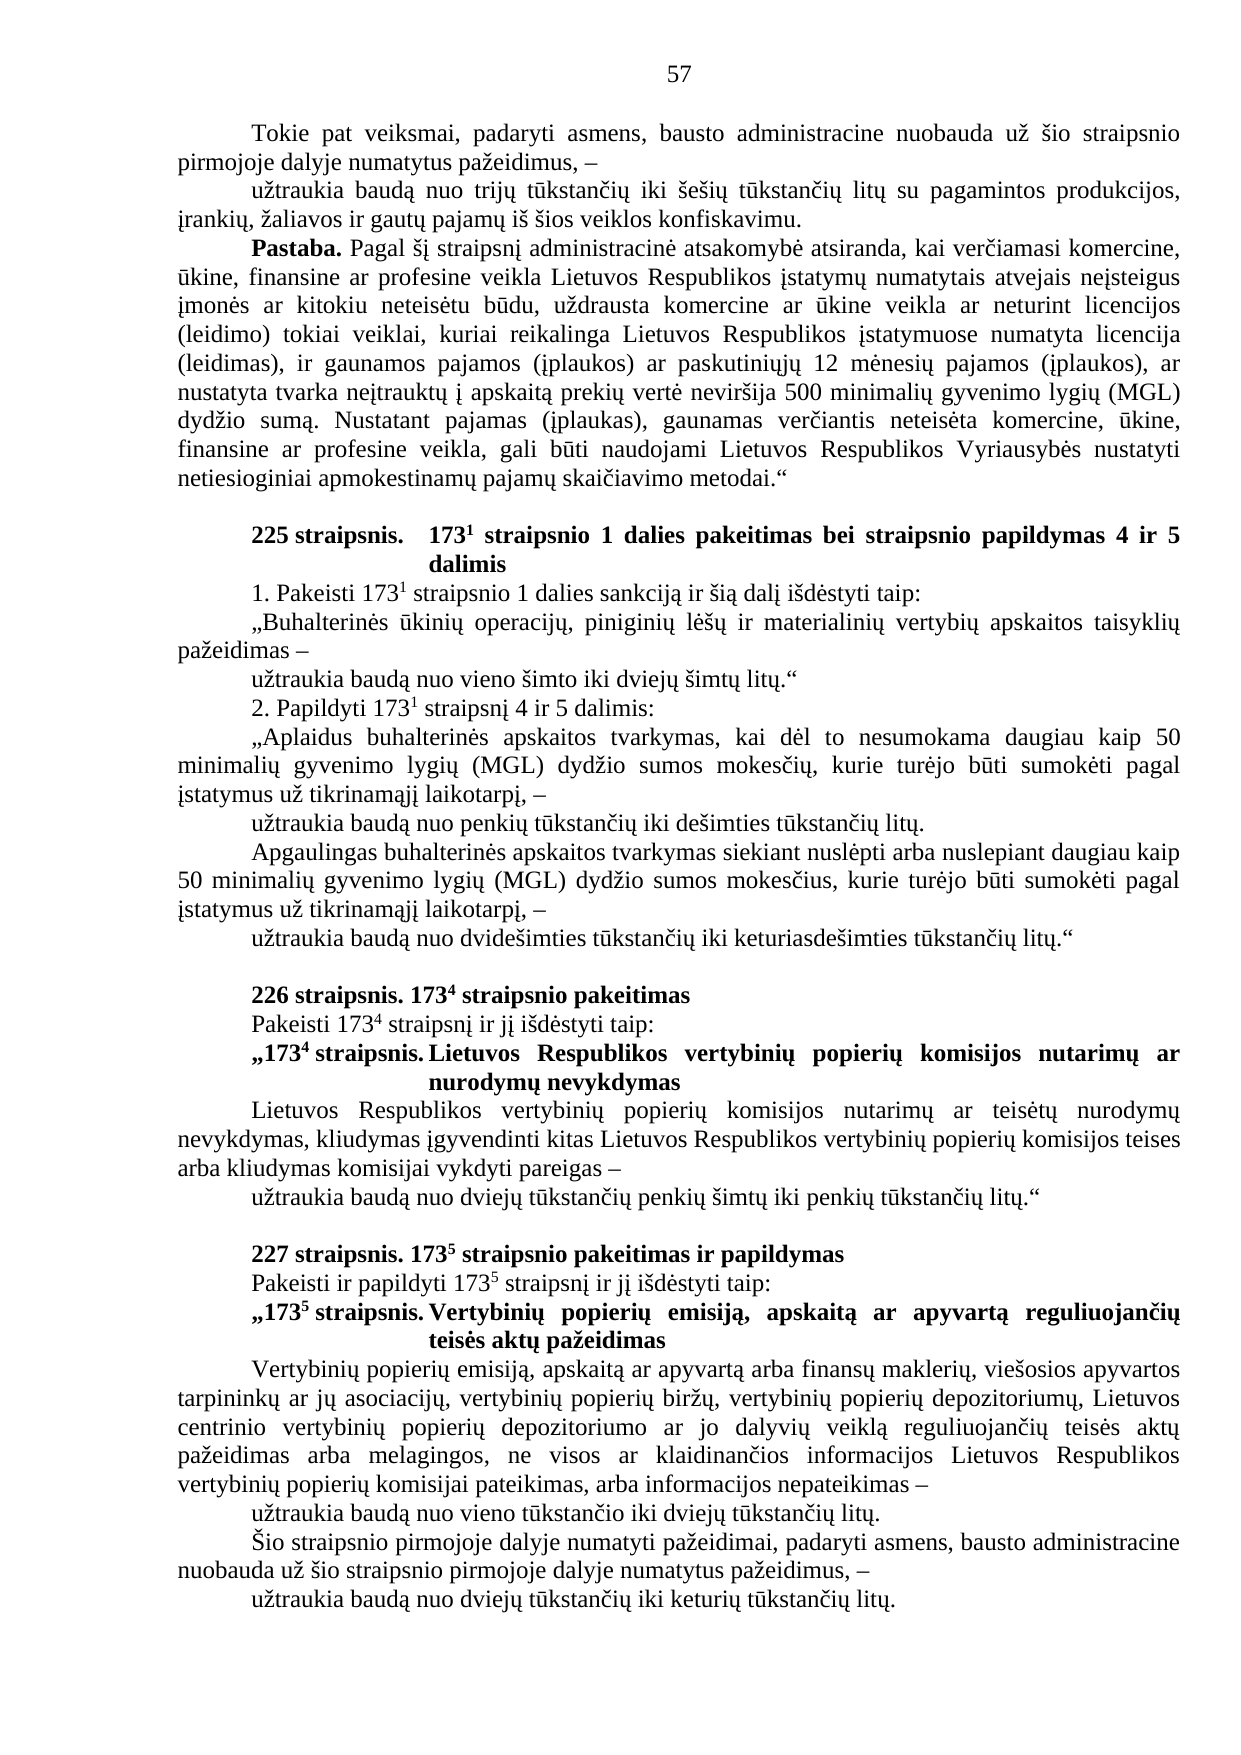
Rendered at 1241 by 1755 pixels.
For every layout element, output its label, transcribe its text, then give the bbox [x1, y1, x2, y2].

text užtraukia baudą nuo vieno tūkstančio iki dviejų tūkstančių litų. [177, 1498, 1181, 1527]
text užtraukia baudą nuo trijų tūkstančių iki šešių tūkstančių litų su pagamintos produkcijos, įrankių, žaliavos ir gautų pajamų iš šios veiklos konfiskavimu. [177, 176, 1181, 233]
text Pakeisti ir papildyti 1735 straipsnį ir jį išdėstyti taip: [177, 1268, 1181, 1297]
text Vertybinių popierių emisiją, apskaitą ar apyvartą arba finansų maklerių, viešosios apyvartos tarpininkų ar jų asociacijų, vertybinių popierių biržų, vertybinių popierių depozitoriumų, Lietuvos centrinio vertybinių popierių depozitoriumo ar jo dalyvių veiklą reguliuojančių teisės aktų pažeidimas arba melagingos, ne visos ar klaidinančios informacijos Lietuvos Respublikos vertybinių popierių komisijai pateikimas, arba informacijos nepateikimas – [177, 1354, 1181, 1498]
text Tokie pat veiksmai, padaryti asmens, bausto administracine nuobauda už šio straipsnio pirmojoje dalyje numatytus pažeidimus, – [177, 118, 1181, 176]
text Šio straipsnio pirmojoje dalyje numatyti pažeidimai, padaryti asmens, bausto administracine nuobauda už šio straipsnio pirmojoje dalyje numatytus pažeidimus, – [177, 1527, 1181, 1584]
text „Buhalterinės ūkinių operacijų, piniginių lėšų ir materialinių vertybių apskaitos taisyklių pažeidimas – [177, 607, 1181, 664]
text 2. Papildyti 1731 straipsnį 4 ir 5 dalimis: [177, 693, 1181, 722]
text užtraukia baudą nuo dviejų tūkstančių iki keturių tūkstančių litų. [177, 1584, 1181, 1613]
text 225 straipsnis. 1731 straipsnio 1 dalies pakeitimas bei straipsnio papildymas 4 ir 5 dalimis [251, 521, 1181, 578]
text 227 straipsnis. 1735 straipsnio pakeitimas ir papildymas [177, 1239, 1181, 1268]
text Pastaba. Pagal šį straipsnį administracinė atsakomybė atsiranda, kai verčiamasi komercine, ūkine, finansine ar profesine veikla Lietuvos Respublikos įstatymų numatytais atvejais neįsteigus įmonės ar kitokiu neteisėtu būdu, uždrausta komercine ar ūkine veikla ar neturint licencijos (leidimo) tokiai veiklai, kuriai reikalinga Lietuvos Respublikos įstatymuose numatyta licencija (leidimas), ir gaunamos pajamos (įplaukos) ar paskutiniųjų 12 mėnesių pajamos (įplaukos), ar nustatyta tvarka neįtrauktų į apskaitą prekių vertė neviršija 500 minimalių gyvenimo lygių (MGL) dydžio sumą. Nustatant pajamas (įplaukas), gaunamas verčiantis neteisėta komercine, ūkine, finansine ar profesine veikla, gali būti naudojami Lietuvos Respublikos Vyriausybės nustatyti netiesioginiai apmokestinamų pajamų skaičiavimo metodai.“ [177, 233, 1181, 492]
text užtraukia baudą nuo dvidešimties tūkstančių iki keturiasdešimties tūkstančių litų.“ [177, 923, 1181, 952]
text 226 straipsnis. 1734 straipsnio pakeitimas [177, 981, 1181, 1009]
text „1735 straipsnis. Vertybinių popierių emisiją, apskaitą ar apyvartą reguliuojančių teisės aktų pažeidimas [251, 1297, 1181, 1354]
text užtraukia baudą nuo dviejų tūkstančių penkių šimtų iki penkių tūkstančių litų.“ [177, 1182, 1181, 1211]
text Apgaulingas buhalterinės apskaitos tvarkymas siekiant nuslėpti arba nuslepiant daugiau kaip 50 minimalių gyvenimo lygių (MGL) dydžio sumos mokesčius, kurie turėjo būti sumokėti pagal įstatymus už tikrinamąjį laikotarpį, – [177, 837, 1181, 923]
text Lietuvos Respublikos vertybinių popierių komisijos nutarimų ar teisėtų nurodymų nevykdymas, kliudymas įgyvendinti kitas Lietuvos Respublikos vertybinių popierių komisijos teises arba kliudymas komisijai vykdyti pareigas – [177, 1096, 1181, 1182]
text „Aplaidus buhalterinės apskaitos tvarkymas, kai dėl to nesumokama daugiau kaip 50 minimalių gyvenimo lygių (MGL) dydžio sumos mokesčių, kurie turėjo būti sumokėti pagal įstatymus už tikrinamąjį laikotarpį, – [177, 722, 1181, 808]
text užtraukia baudą nuo penkių tūkstančių iki dešimties tūkstančių litų. [177, 808, 1181, 837]
text „1734 straipsnis. Lietuvos Respublikos vertybinių popierių komisijos nutarimų ar nurodymų nevykdymas [251, 1038, 1181, 1096]
text 1. Pakeisti 1731 straipsnio 1 dalies sankciją ir šią dalį išdėstyti taip: [177, 578, 1181, 607]
text Pakeisti 1734 straipsnį ir jį išdėstyti taip: [177, 1009, 1181, 1038]
text užtraukia baudą nuo vieno šimto iki dviejų šimtų litų.“ [177, 664, 1181, 693]
